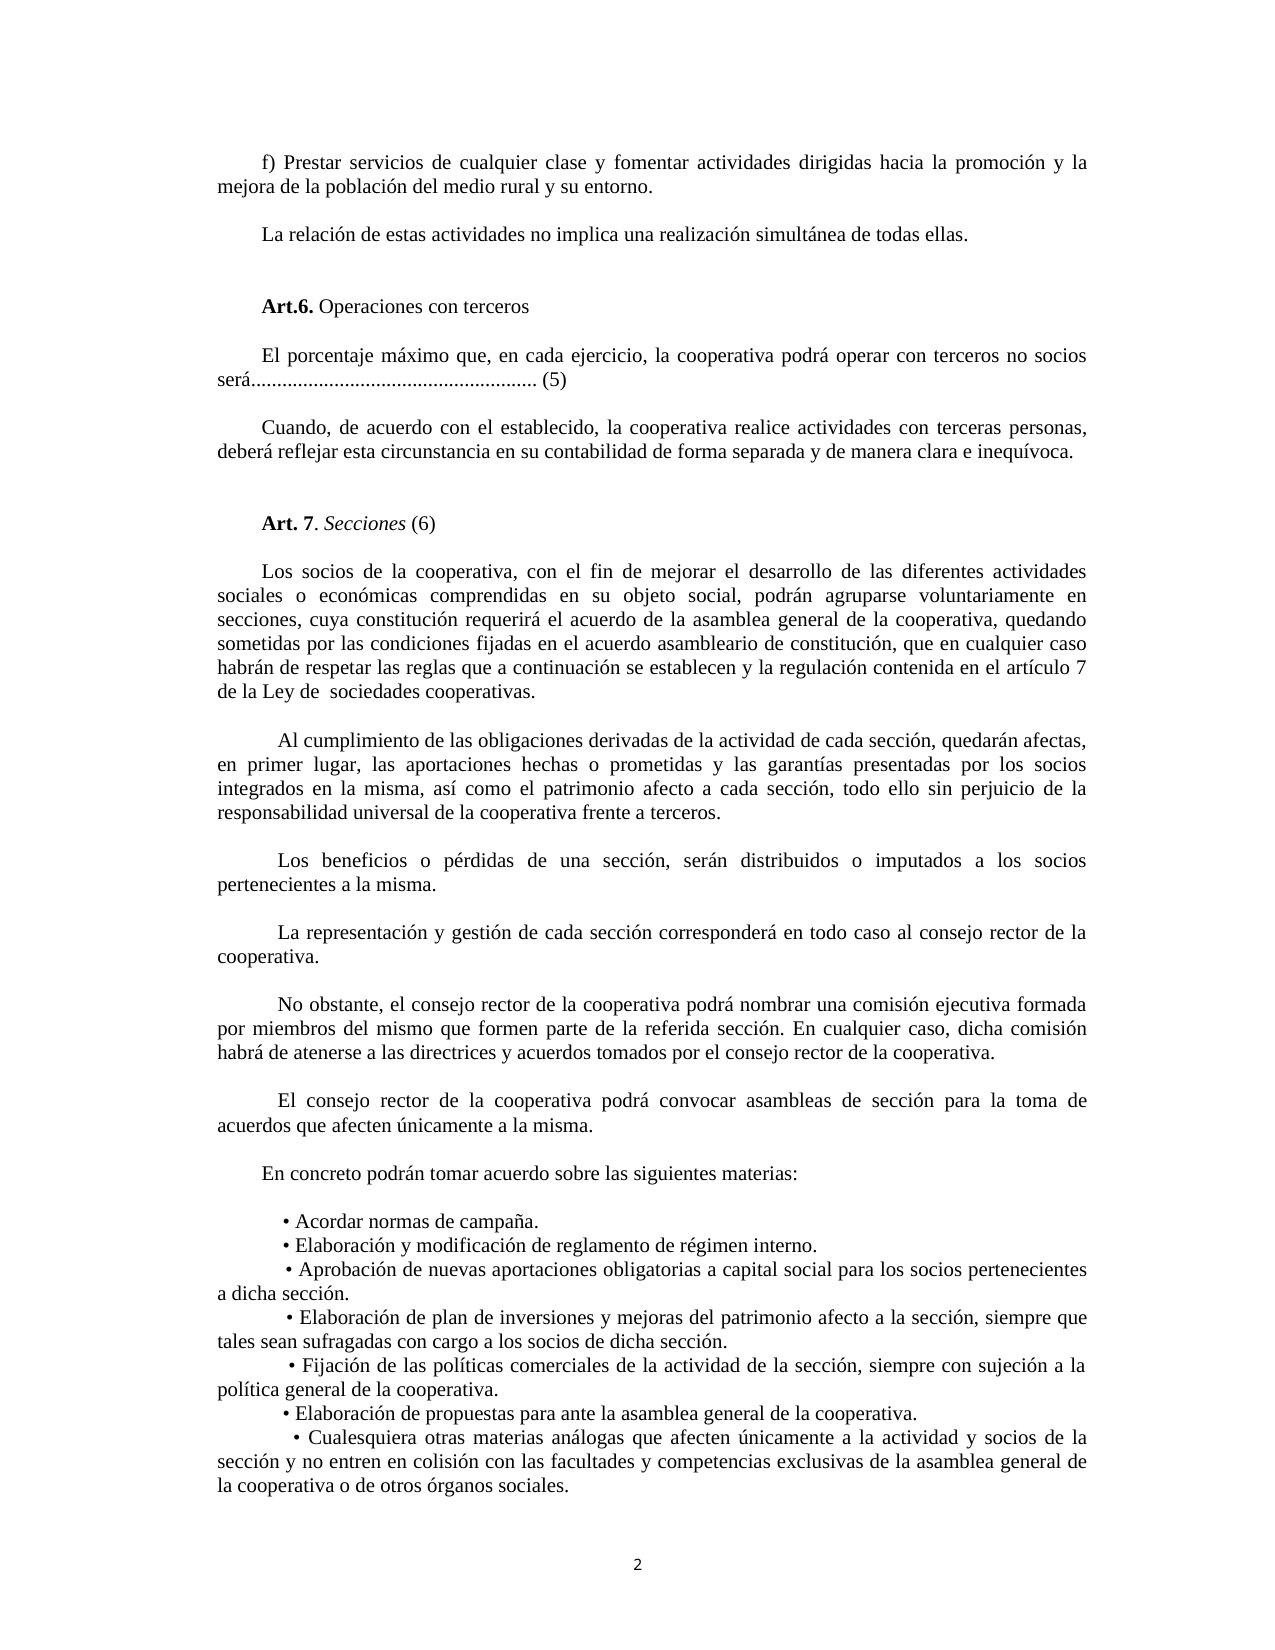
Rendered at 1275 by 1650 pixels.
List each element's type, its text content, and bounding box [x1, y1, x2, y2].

text Art.6. Operaciones con terceros [217, 294, 1088, 318]
text Los beneficios o pérdidas de una sección, serán distribuidos o imputados a los socios pertenecientes a la misma. [217, 848, 1088, 896]
text • Elaboración y modificación de reglamento de régimen interno. [217, 1233, 1088, 1257]
text En concreto podrán tomar acuerdo sobre las siguientes materias: [217, 1161, 1088, 1185]
text El consejo rector de la cooperativa podrá convocar asambleas de sección para la toma de acuerdos que afecten únicamente a la misma. [217, 1088, 1088, 1137]
text • Cualesquiera otras materias análogas que afecten únicamente a la actividad y socios de la sección y no entren en colisión con las facultades y competencias exclusivas de la asamblea general de la cooperativa o de otros órganos sociales. [217, 1425, 1088, 1497]
text Art. 7. Secciones (6) [217, 511, 1088, 535]
text • Acordar normas de campaña. [217, 1209, 1088, 1233]
text Al cumplimiento de las obligaciones derivadas de la actividad de cada sección, quedarán afectas, en primer lugar, las aportaciones hechas o prometidas y las garantías presentadas por los socios integrados en la misma, así como el patrimonio afecto a cada sección, todo ello sin perjuicio de la responsabilidad universal de la cooperativa frente a terceros. [217, 727, 1088, 824]
text • Elaboración de plan de inversiones y mejoras del patrimonio afecto a la sección, siempre que tales sean sufragadas con cargo a los socios de dicha sección. [217, 1305, 1088, 1353]
text Cuando, de acuerdo con el establecido, la cooperativa realice actividades con terceras personas, deberá reflejar esta circunstancia en su contabilidad de forma separada y de manera clara e inequívoca. [217, 415, 1088, 463]
text No obstante, el consejo rector de la cooperativa podrá nombrar una comisión ejecutiva formada por miembros del mismo que formen parte de la referida sección. En cualquier caso, dicha comisión habrá de atenerse a las directrices y acuerdos tomados por el consejo rector de la cooperativa. [217, 992, 1088, 1064]
text • Elaboración de propuestas para ante la asamblea general de la cooperativa. [217, 1401, 1088, 1425]
text La representación y gestión de cada sección corresponderá en todo caso al consejo rector de la cooperativa. [217, 920, 1088, 968]
text La relación de estas actividades no implica una realización simultánea de todas ellas. [217, 222, 1088, 246]
text • Aprobación de nuevas aportaciones obligatorias a capital social para los socios pertenecientes a dicha sección. [217, 1257, 1088, 1305]
text f) Prestar servicios de cualquier clase y fomentar actividades dirigidas hacia la promoción y la mejora de la población del medio rural y su entorno. [217, 150, 1088, 198]
text • Fijación de las políticas comerciales de la actividad de la sección, siempre con sujeción a la política general de la cooperativa. [217, 1353, 1088, 1401]
text El porcentaje máximo que, en cada ejercicio, la cooperativa podrá operar con terceros no socios será....................................................... (5) [217, 342, 1088, 391]
text Los socios de la cooperativa, con el fin de mejorar el desarrollo de las diferentes actividades sociales o económicas comprendidas en su objeto social, podrán agruparse voluntariamente en secciones, cuya constitución requerirá el acuerdo de la asamblea general de la cooperativa, quedando sometidas por las condiciones fijadas en el acuerdo asambleario de constitución, que en cualquier caso habrán de respetar las reglas que a continuación se establecen y la regulación contenida en el artículo 7 de la Ley de sociedades cooperativas. [217, 559, 1088, 703]
